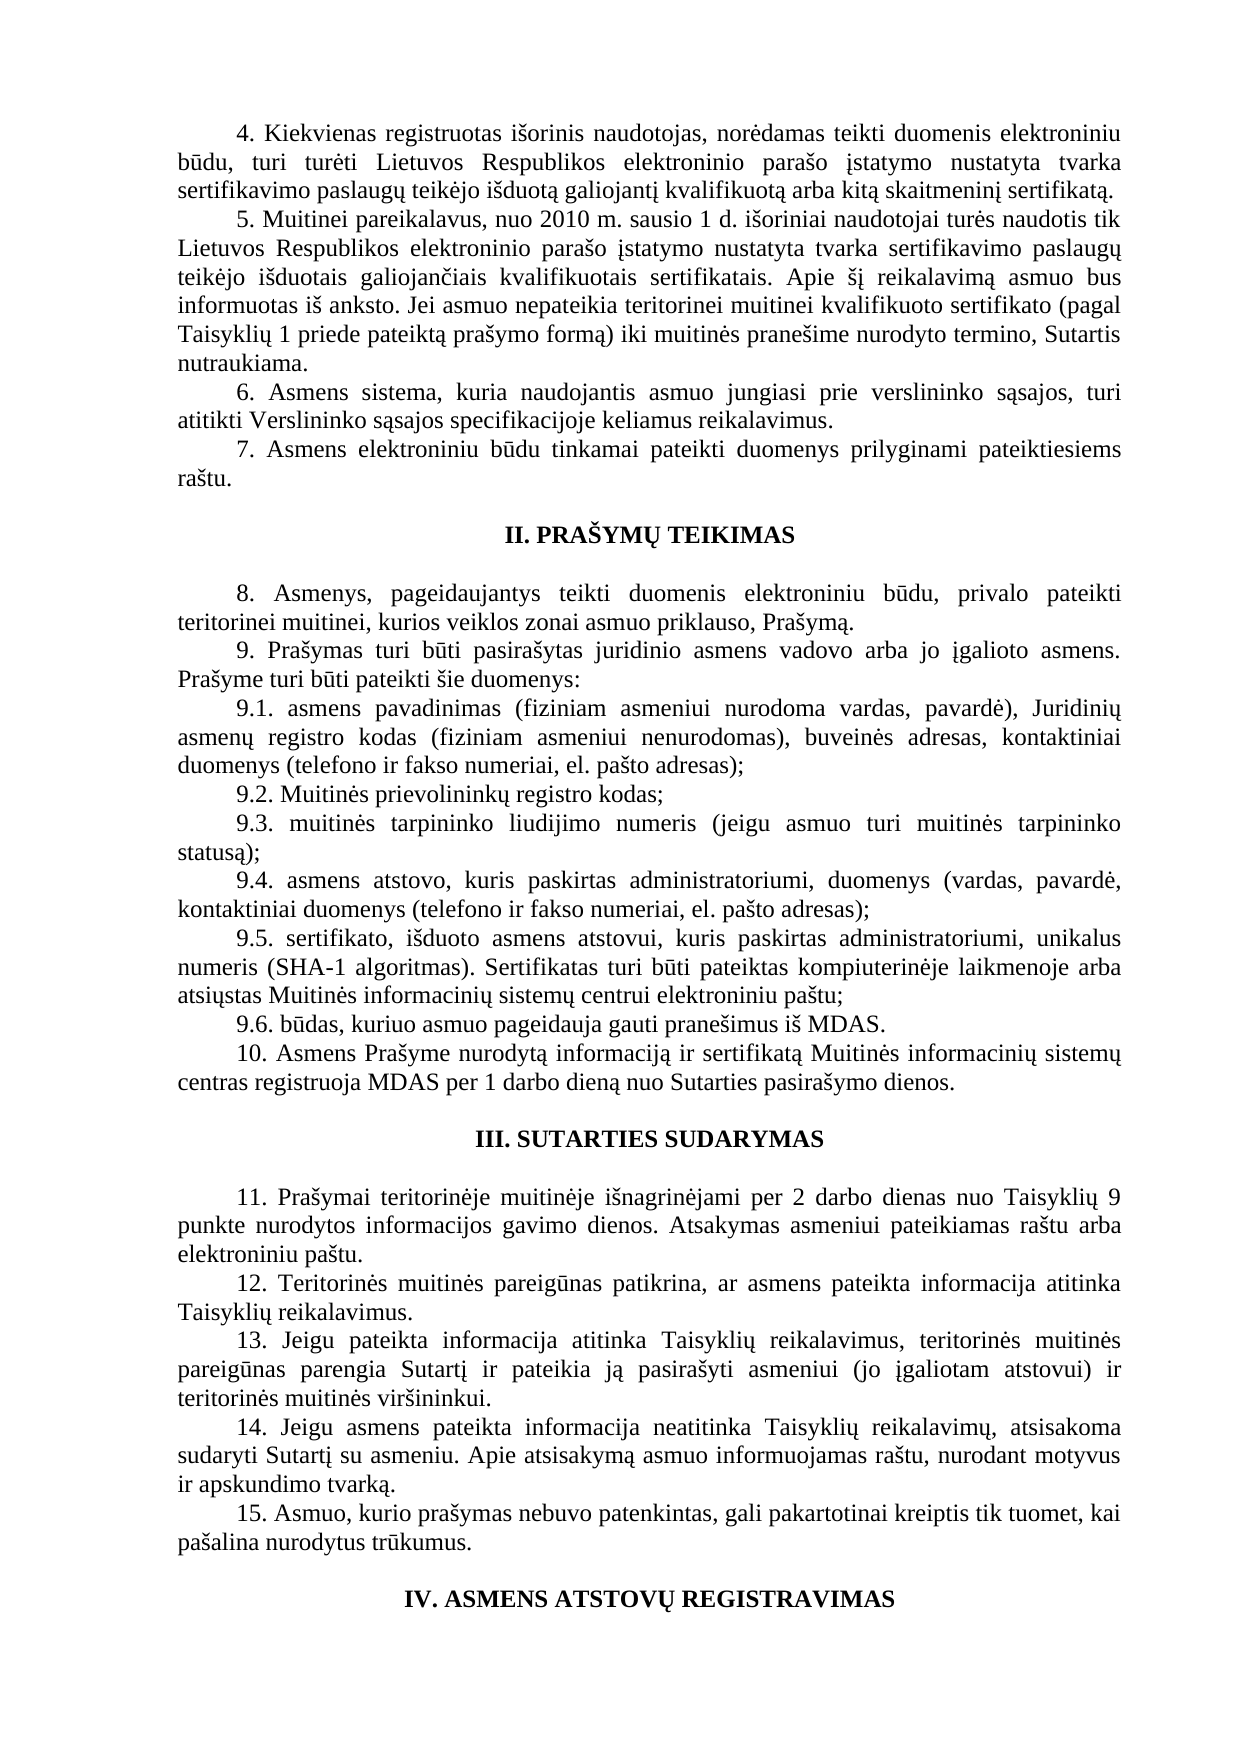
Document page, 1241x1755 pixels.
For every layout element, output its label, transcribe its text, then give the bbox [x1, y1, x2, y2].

text 15. Asmuo, kurio prašymas nebuvo patenkintas, gali pakartotinai kreiptis tik tuomet, kai pašalina nurodytus trūkumus. [177, 1498, 1122, 1556]
text 8. Asmenys, pageidaujantys teikti duomenis elektroniniu būdu, privalo pateikti teritorinei muitinei, kurios veiklos zonai asmuo priklauso, Prašymą. [177, 578, 1122, 636]
text II. PRAŠYMŲ TEIKIMAS [177, 521, 1122, 549]
text 9.6. būdas, kuriuo asmuo pageidauja gauti pranešimus iš MDAS. [177, 1009, 1122, 1038]
text 9.2. Muitinės prievolininkų registro kodas; [177, 779, 1122, 808]
text 9.1. asmens pavadinimas (fiziniam asmeniui nurodoma vardas, pavardė), Juridinių asmenų registro kodas (fiziniam asmeniui nenurodomas), buveinės adresas, kontaktiniai duomenys (telefono ir fakso numeriai, el. pašto adresas); [177, 693, 1122, 779]
text 9.4. asmens atstovo, kuris paskirtas administratoriumi, duomenys (vardas, pavardė, kontaktiniai duomenys (telefono ir fakso numeriai, el. pašto adresas); [177, 866, 1122, 923]
text 9. Prašymas turi būti pasirašytas juridinio asmens vadovo arba jo įgalioto asmens. Prašyme turi būti pateikti šie duomenys: [177, 636, 1122, 693]
text 5. Muitinei pareikalavus, nuo 2010 m. sausio 1 d. išoriniai naudotojai turės naudotis tik Lietuvos Respublikos elektroninio parašo įstatymo nustatyta tvarka sertifikavimo paslaugų teikėjo išduotais galiojančiais kvalifikuotais sertifikatais. Apie šį reikalavimą asmuo bus informuotas iš anksto. Jei asmuo nepateikia teritorinei muitinei kvalifikuoto sertifikato (pagal Taisyklių 1 priede pateiktą prašymo formą) iki muitinės pranešime nurodyto termino, Sutartis nutraukiama. [177, 204, 1122, 377]
text 7. Asmens elektroniniu būdu tinkamai pateikti duomenys prilyginami pateiktiesiems raštu. [177, 434, 1122, 492]
text 12. Teritorinės muitinės pareigūnas patikrina, ar asmens pateikta informacija atitinka Taisyklių reikalavimus. [177, 1268, 1122, 1326]
text 14. Jeigu asmens pateikta informacija neatitinka Taisyklių reikalavimų, atsisakoma sudaryti Sutartį su asmeniu. Apie atsisakymą asmuo informuojamas raštu, nurodant motyvus ir apskundimo tvarką. [177, 1412, 1122, 1498]
text 4. Kiekvienas registruotas išorinis naudotojas, norėdamas teikti duomenis elektroniniu būdu, turi turėti Lietuvos Respublikos elektroninio parašo įstatymo nustatyta tvarka sertifikavimo paslaugų teikėjo išduotą galiojantį kvalifikuotą arba kitą skaitmeninį sertifikatą. [177, 118, 1122, 204]
text 11. Prašymai teritorinėje muitinėje išnagrinėjami per 2 darbo dienas nuo Taisyklių 9 punkte nurodytos informacijos gavimo dienos. Atsakymas asmeniui pateikiamas raštu arba elektroniniu paštu. [177, 1182, 1122, 1268]
text 6. Asmens sistema, kuria naudojantis asmuo jungiasi prie verslininko sąsajos, turi atitikti Verslininko sąsajos specifikacijoje keliamus reikalavimus. [177, 377, 1122, 434]
text 9.3. muitinės tarpininko liudijimo numeris (jeigu asmuo turi muitinės tarpininko statusą); [177, 808, 1122, 866]
text 13. Jeigu pateikta informacija atitinka Taisyklių reikalavimus, teritorinės muitinės pareigūnas parengia Sutartį ir pateikia ją pasirašyti asmeniui (jo įgaliotam atstovui) ir teritorinės muitinės viršininkui. [177, 1326, 1122, 1412]
text 10. Asmens Prašyme nurodytą informaciją ir sertifikatą Muitinės informacinių sistemų centras registruoja MDAS per 1 darbo dieną nuo Sutarties pasirašymo dienos. [177, 1038, 1122, 1096]
text III. SUTARTIES SUDARYMAS [177, 1124, 1122, 1153]
text 9.5. sertifikato, išduoto asmens atstovui, kuris paskirtas administratoriumi, unikalus numeris (SHA-1 algoritmas). Sertifikatas turi būti pateiktas kompiuterinėje laikmenoje arba atsiųstas Muitinės informacinių sistemų centrui elektroniniu paštu; [177, 923, 1122, 1009]
text IV. ASMENS ATSTOVŲ REGISTRAVIMAS [177, 1584, 1122, 1613]
